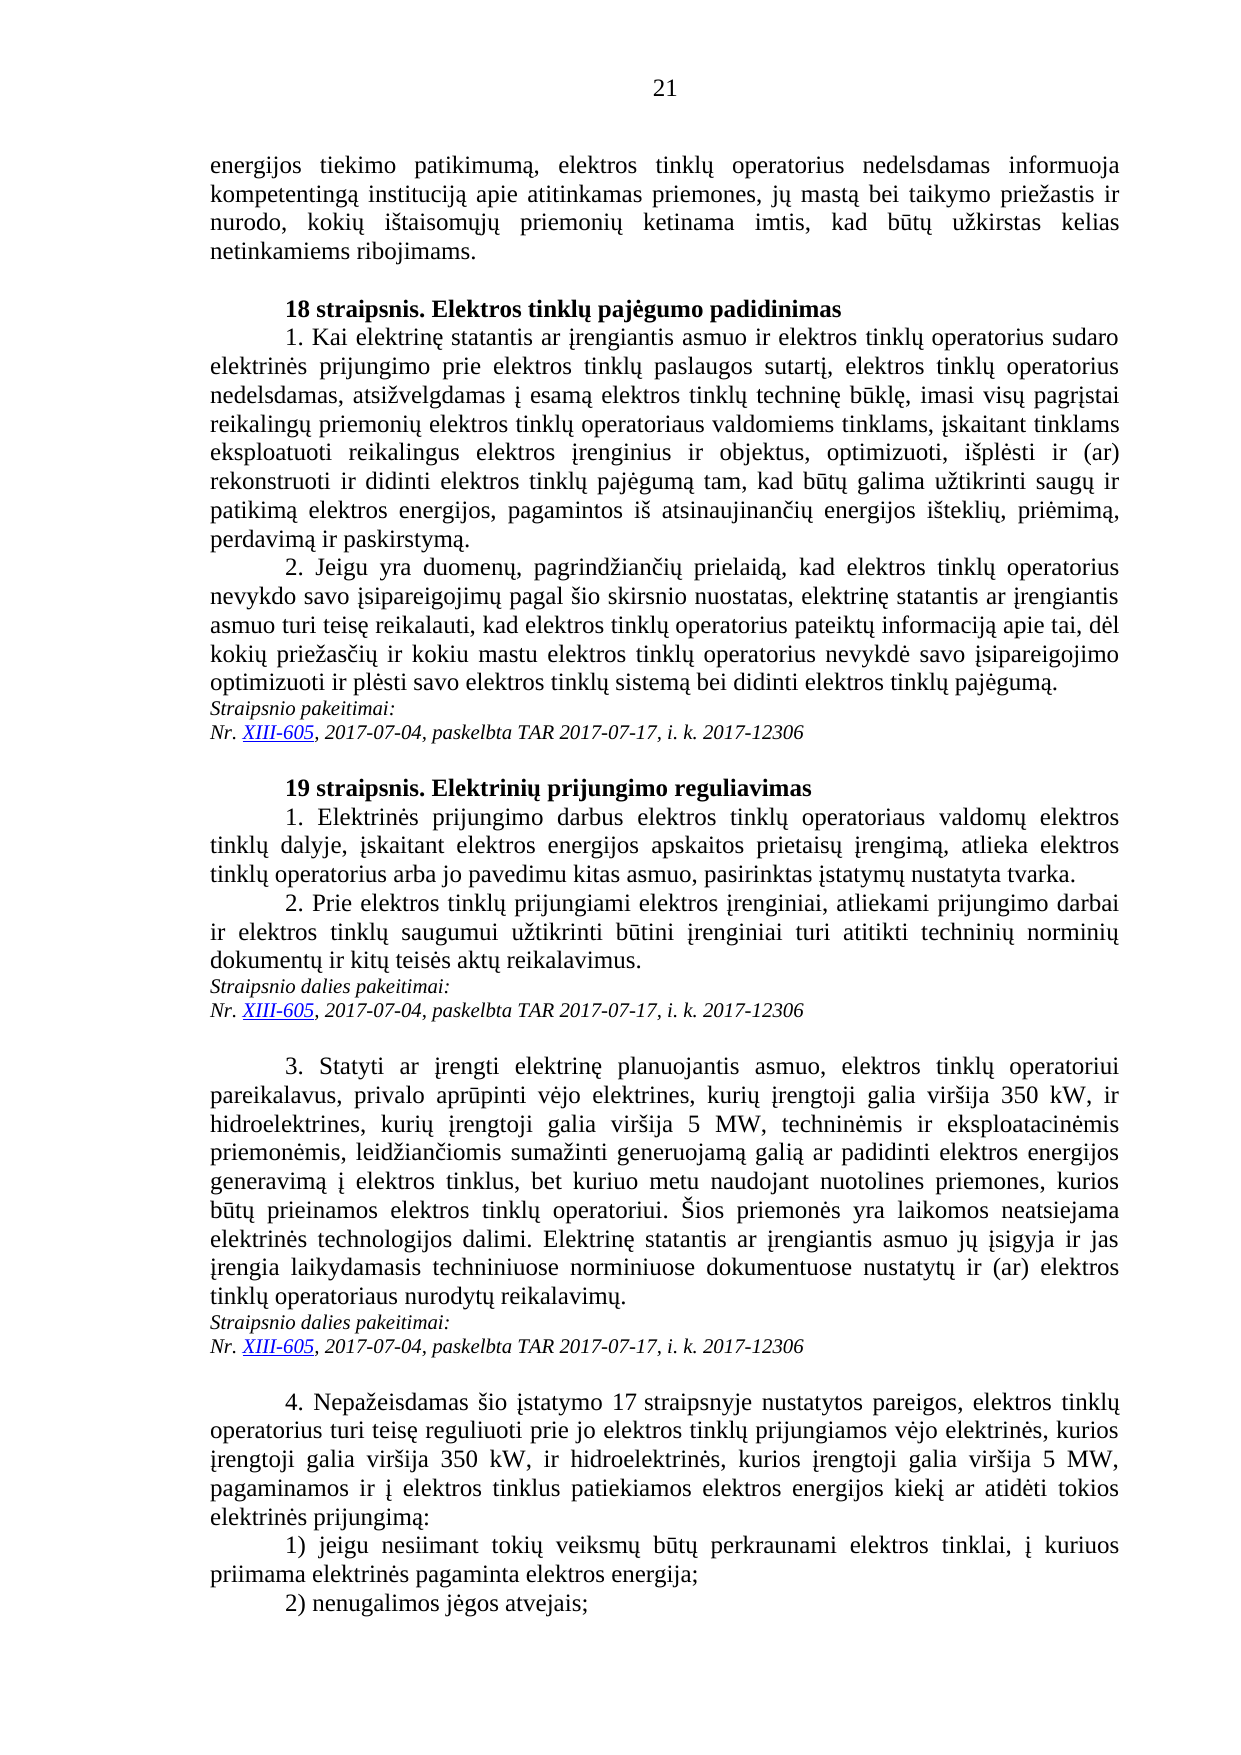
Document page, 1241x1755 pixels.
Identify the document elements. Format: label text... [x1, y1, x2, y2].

text 18 straipsnis. Elektros tinklų pajėgumo padidinimas [210, 294, 1120, 322]
text Nr. XIII-605, 2017-07-04, paskelbta TAR 2017-07-17, i. k. 2017-12306 [210, 998, 1120, 1022]
text 1. Elektrinės prijungimo darbus elektros tinklų operatoriaus valdomų elektros tinklų dalyje, įskaitant elektros energijos apskaitos prietaisų įrengimą, atlieka elektros tinklų operatorius arba jo pavedimu kitas asmuo, pasirinktas įstatymų nustatyta tvarka. [210, 802, 1120, 888]
text 2) nenugalimos jėgos atvejais; [210, 1588, 1120, 1617]
text Straipsnio dalies pakeitimai: [210, 974, 1120, 998]
text 2. Jeigu yra duomenų, pagrindžiančių prielaidą, kad elektros tinklų operatorius nevykdo savo įsipareigojimų pagal šio skirsnio nuostatas, elektrinę statantis ar įrengiantis asmuo turi teisę reikalauti, kad elektros tinklų operatorius pateiktų informaciją apie tai, dėl kokių priežasčių ir kokiu mastu elektros tinklų operatorius nevykdė savo įsipareigojimo optimizuoti ir plėsti savo elektros tinklų sistemą bei didinti elektros tinklų pajėgumą. [210, 552, 1120, 696]
text Nr. XIII-605, 2017-07-04, paskelbta TAR 2017-07-17, i. k. 2017-12306 [210, 1334, 1120, 1358]
text Straipsnio dalies pakeitimai: [210, 1310, 1120, 1334]
text Straipsnio pakeitimai: [210, 696, 1120, 720]
text 19 straipsnis. Elektrinių prijungimo reguliavimas [210, 773, 1120, 802]
text 1) jeigu nesiimant tokių veiksmų būtų perkraunami elektros tinklai, į kuriuos priimama elektrinės pagaminta elektros energija; [210, 1531, 1120, 1588]
text 1. Kai elektrinę statantis ar įrengiantis asmuo ir elektros tinklų operatorius sudaro elektrinės prijungimo prie elektros tinklų paslaugos sutartį, elektros tinklų operatorius nedelsdamas, atsižvelgdamas į esamą elektros tinklų techninę būklę, imasi visų pagrįstai reikalingų priemonių elektros tinklų operatoriaus valdomiems tinklams, įskaitant tinklams eksploatuoti reikalingus elektros įrenginius ir objektus, optimizuoti, išplėsti ir (ar) rekonstruoti ir didinti elektros tinklų pajėgumą tam, kad būtų galima užtikrinti saugų ir patikimą elektros energijos, pagamintos iš atsinaujinančių energijos išteklių, priėmimą, perdavimą ir paskirstymą. [210, 322, 1120, 552]
text energijos tiekimo patikimumą, elektros tinklų operatorius nedelsdamas informuoja kompetentingą instituciją apie atitinkamas priemones, jų mastą bei taikymo priežastis ir nurodo, kokių ištaisomųjų priemonių ketinama imtis, kad būtų užkirstas kelias netinkamiems ribojimams. [210, 150, 1120, 265]
text 3. Statyti ar įrengti elektrinę planuojantis asmuo, elektros tinklų operatoriui pareikalavus, privalo aprūpinti vėjo elektrines, kurių įrengtoji galia viršija 350 kW, ir hidroelektrines, kurių įrengtoji galia viršija 5 MW, techninėmis ir eksploatacinėmis priemonėmis, leidžiančiomis sumažinti generuojamą galią ar padidinti elektros energijos generavimą į elektros tinklus, bet kuriuo metu naudojant nuotolines priemones, kurios būtų prieinamos elektros tinklų operatoriui. Šios priemonės yra laikomos neatsiejama elektrinės technologijos dalimi. Elektrinę statantis ar įrengiantis asmuo jų įsigyja ir jas įrengia laikydamasis techniniuose norminiuose dokumentuose nustatytų ir (ar) elektros tinklų operatoriaus nurodytų reikalavimų. [210, 1051, 1120, 1310]
text Nr. XIII-605, 2017-07-04, paskelbta TAR 2017-07-17, i. k. 2017-12306 [210, 720, 1120, 744]
text 2. Prie elektros tinklų prijungiami elektros įrenginiai, atliekami prijungimo darbai ir elektros tinklų saugumui užtikrinti būtini įrenginiai turi atitikti techninių norminių dokumentų ir kitų teisės aktų reikalavimus. [210, 888, 1120, 974]
text 4. Nepažeisdamas šio įstatymo 17 straipsnyje nustatytos pareigos, elektros tinklų operatorius turi teisę reguliuoti prie jo elektros tinklų prijungiamos vėjo elektrinės, kurios įrengtoji galia viršija 350 kW, ir hidroelektrinės, kurios įrengtoji galia viršija 5 MW, pagaminamos ir į elektros tinklus patiekiamos elektros energijos kiekį ar atidėti tokios elektrinės prijungimą: [210, 1387, 1120, 1531]
